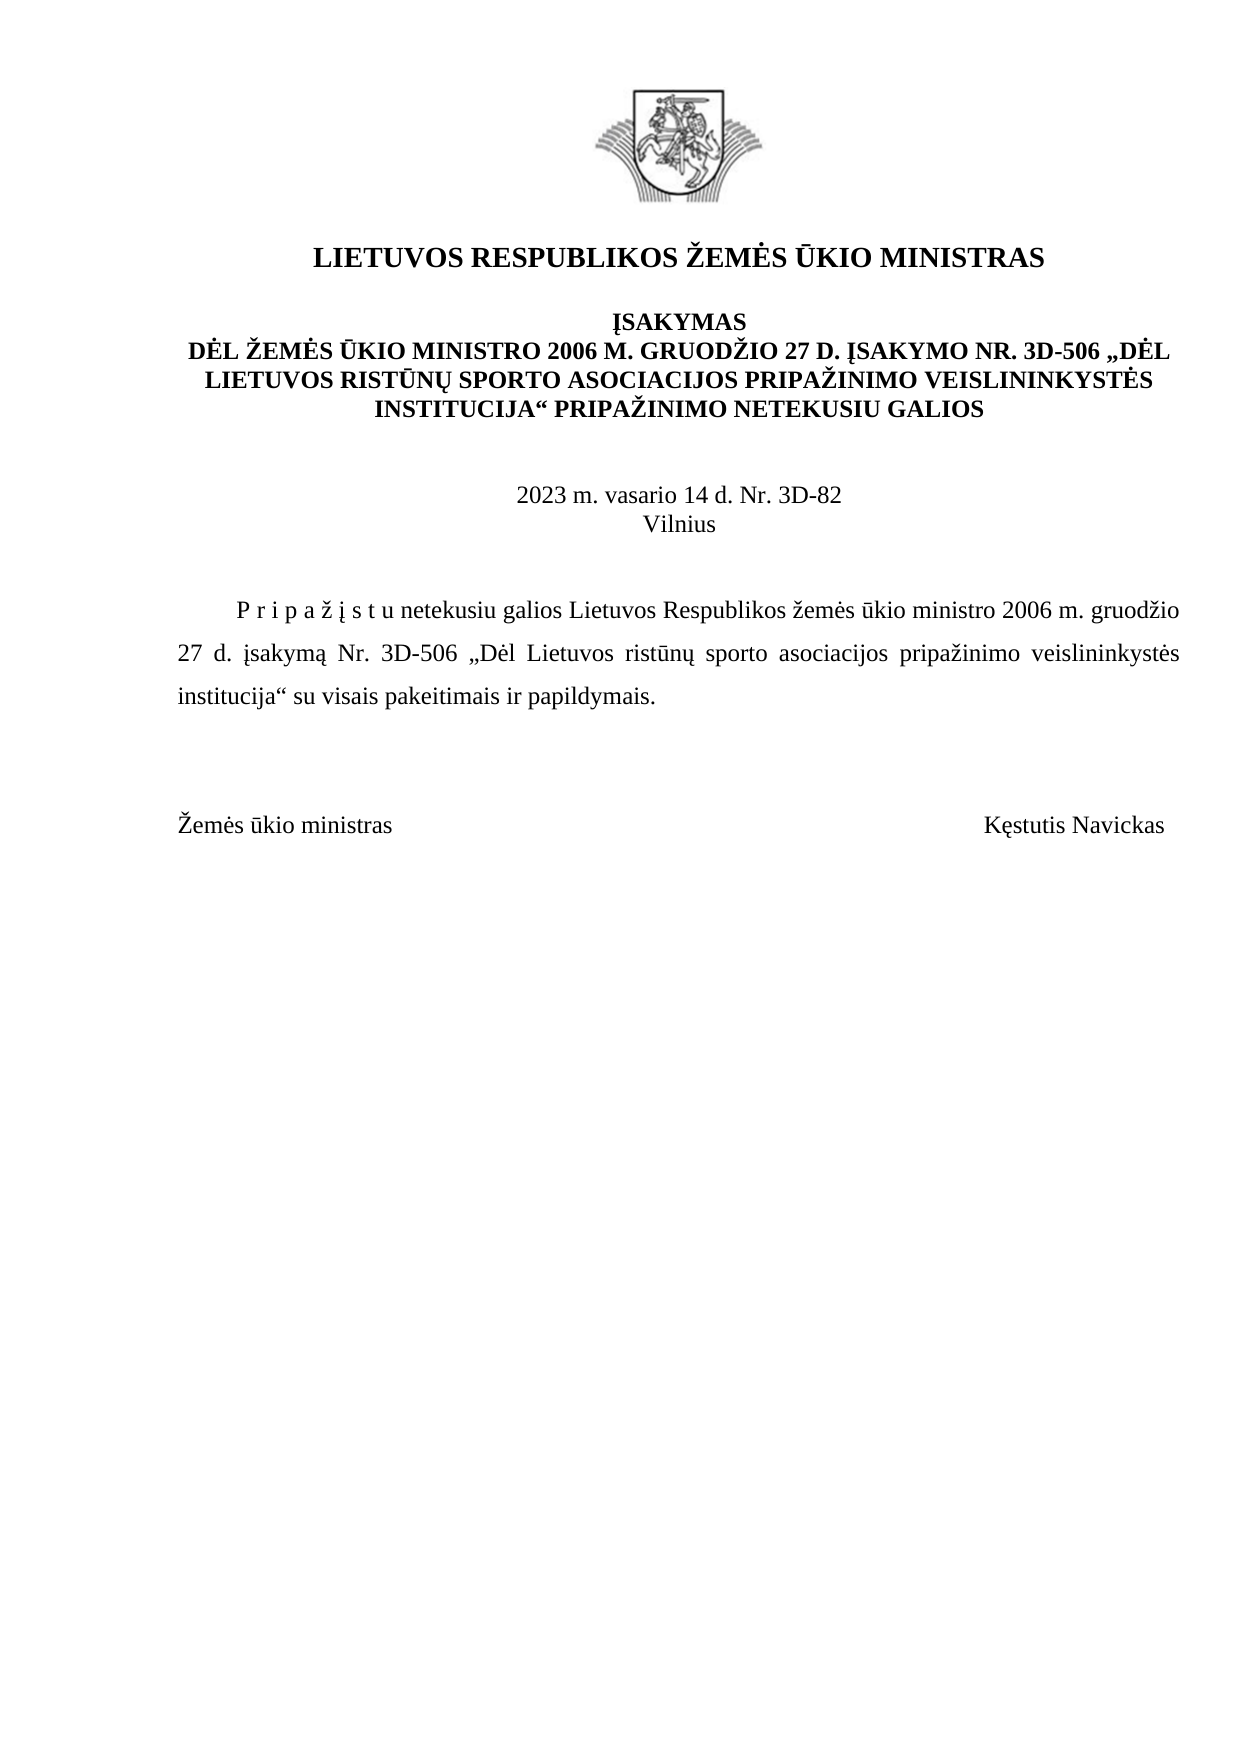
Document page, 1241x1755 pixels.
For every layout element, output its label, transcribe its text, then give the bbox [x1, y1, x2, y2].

text LIETUVOS RESPUBLIKOS ŽEMĖS ŪKIO MINISTRAS [177, 240, 1181, 274]
text ĮSAKYMAS [177, 307, 1181, 336]
text Žemės ūkio ministras Kęstutis Navickas [177, 811, 1181, 839]
text Vilnius [177, 509, 1181, 537]
text DĖL ŽEMĖS ŪKIO MINISTRO 2006 M. GRUODŽIO 27 D. ĮSAKYMO NR. 3D-506 „DĖL LIETUVOS RISTŪNŲ SPORTO ASOCIACIJOS PRIPAŽINIMO VEISLININKYSTĖS INSTITUCIJA“ PRIPAŽINIMO NETEKUSIU GALIOS [177, 336, 1181, 422]
text P r i p a ž į s t u netekusiu galios Lietuvos Respublikos žemės ūkio ministro 2006 m. gruodžio 27 d. įsakymą Nr. 3D-506 „Dėl Lietuvos ristūnų sporto asociacijos pripažinimo veislininkystės institucija“ su visais pakeitimais ir papildymais. [177, 595, 1181, 710]
text 2023 m. vasario 14 d. Nr. 3D-82 [177, 480, 1181, 509]
